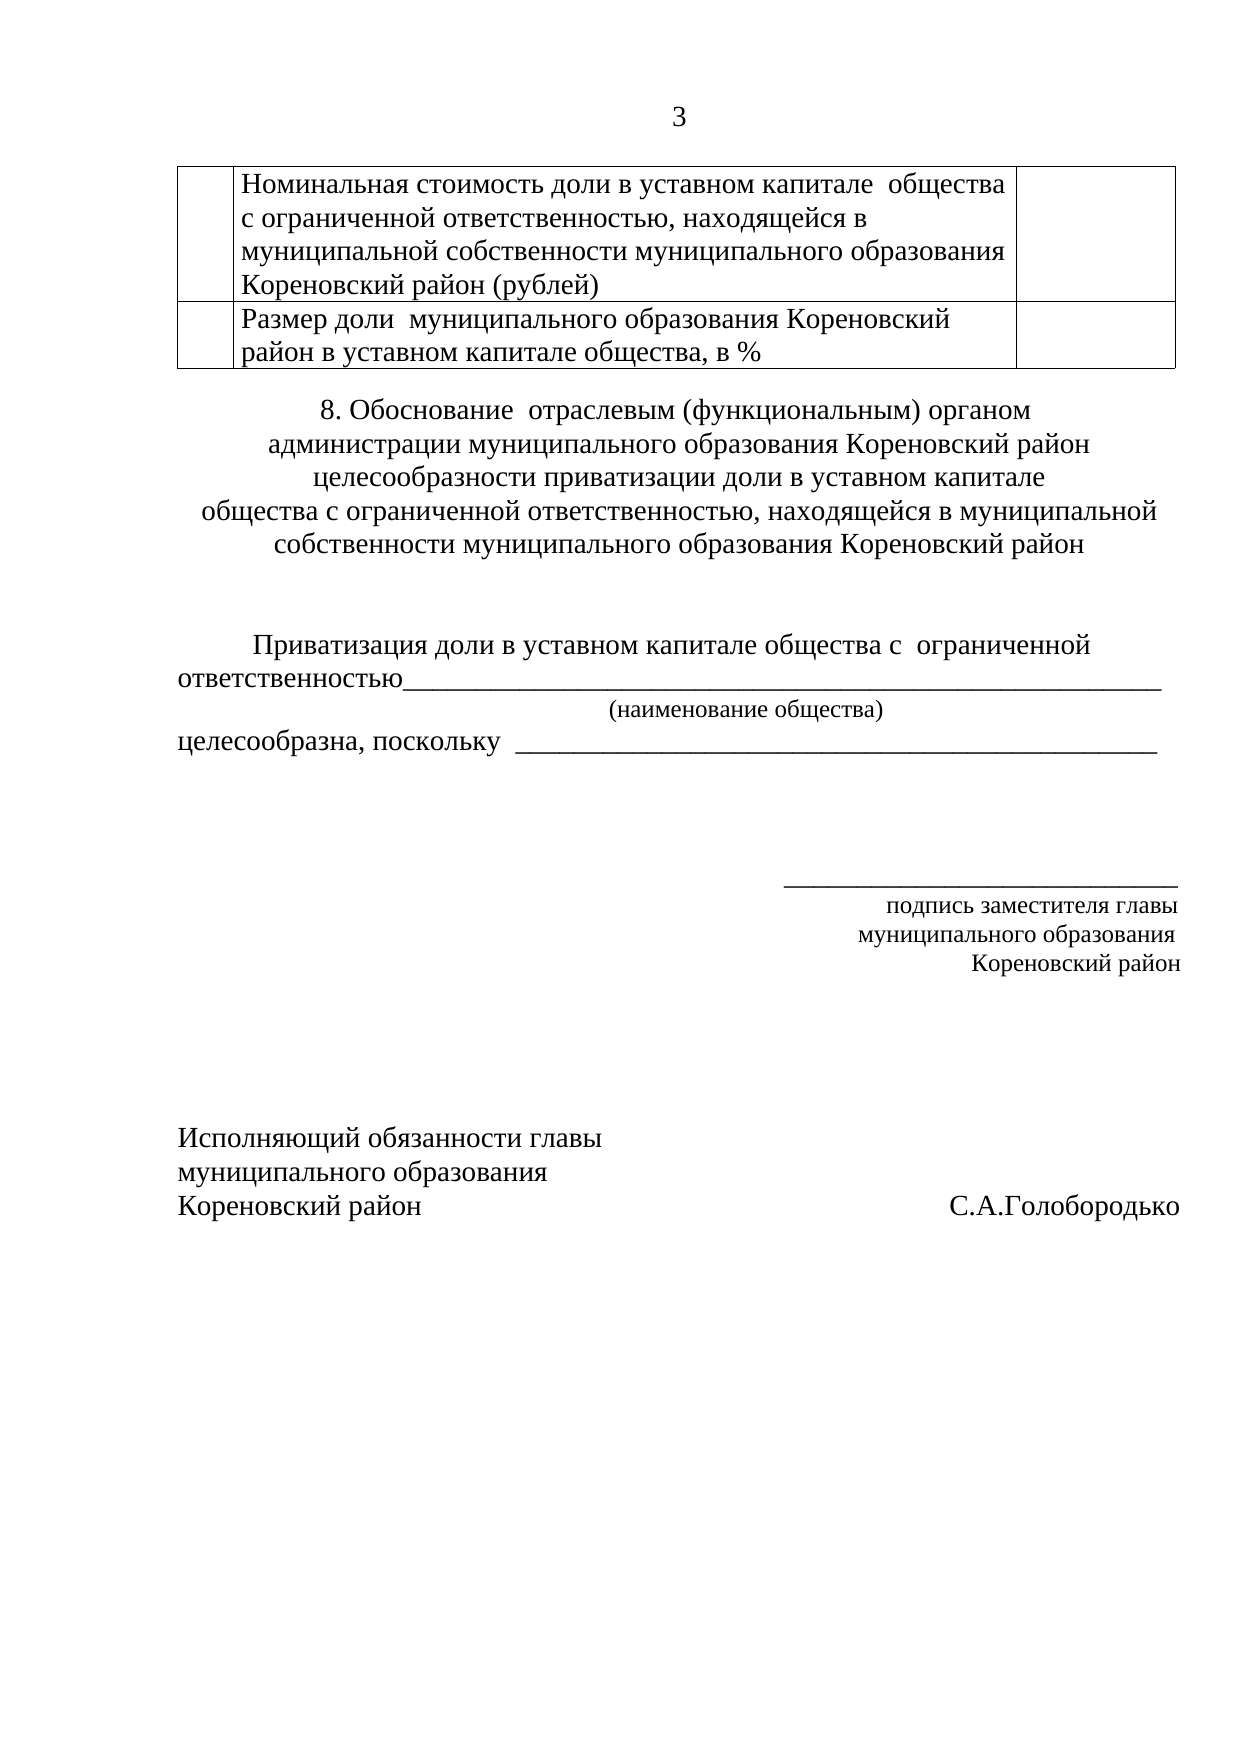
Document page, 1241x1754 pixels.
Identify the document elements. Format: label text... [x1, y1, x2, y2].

text целесообразна, поскольку ____________________________________________ [177, 723, 1181, 756]
text Кореновский район С.А.Голобородько [177, 1188, 1181, 1221]
text 3 [177, 99, 1181, 133]
text 8. Обоснование отраслевым (функциональным) органом [177, 392, 1181, 426]
table_cell [1017, 302, 1175, 368]
text муниципального образования [177, 1154, 1181, 1188]
text администрации муниципального образования Кореновский район [177, 426, 1181, 459]
table_header Номинальная стоимость доли в уставном капитале общества с ограниченной ответственностью, находящейся в муниципальной собственности муниципального образования Кореновский район (рублей) [234, 167, 1016, 301]
table_cell Размер доли муниципального образования Кореновский район в уставном капитале общества, в % [234, 302, 1016, 368]
table_header [178, 167, 233, 301]
table_cell [178, 302, 233, 368]
text муниципального образования Кореновский район [177, 919, 1181, 977]
text Приватизация доли в уставном капитале общества с ограниченной [177, 627, 1181, 661]
text (наименование общества) [177, 694, 1181, 723]
table_header [1017, 167, 1175, 301]
text ответственностью____________________________________________________ [177, 661, 1181, 694]
text ___________________________ [177, 857, 1181, 891]
text общества с ограниченной ответственностью, находящейся в муниципальной собственности муниципального образования Кореновский район [177, 493, 1181, 560]
text Исполняющий обязанности главы [177, 1121, 1181, 1154]
text целесообразности приватизации доли в уставном капитале [177, 459, 1181, 493]
text подпись заместителя главы [177, 891, 1181, 919]
